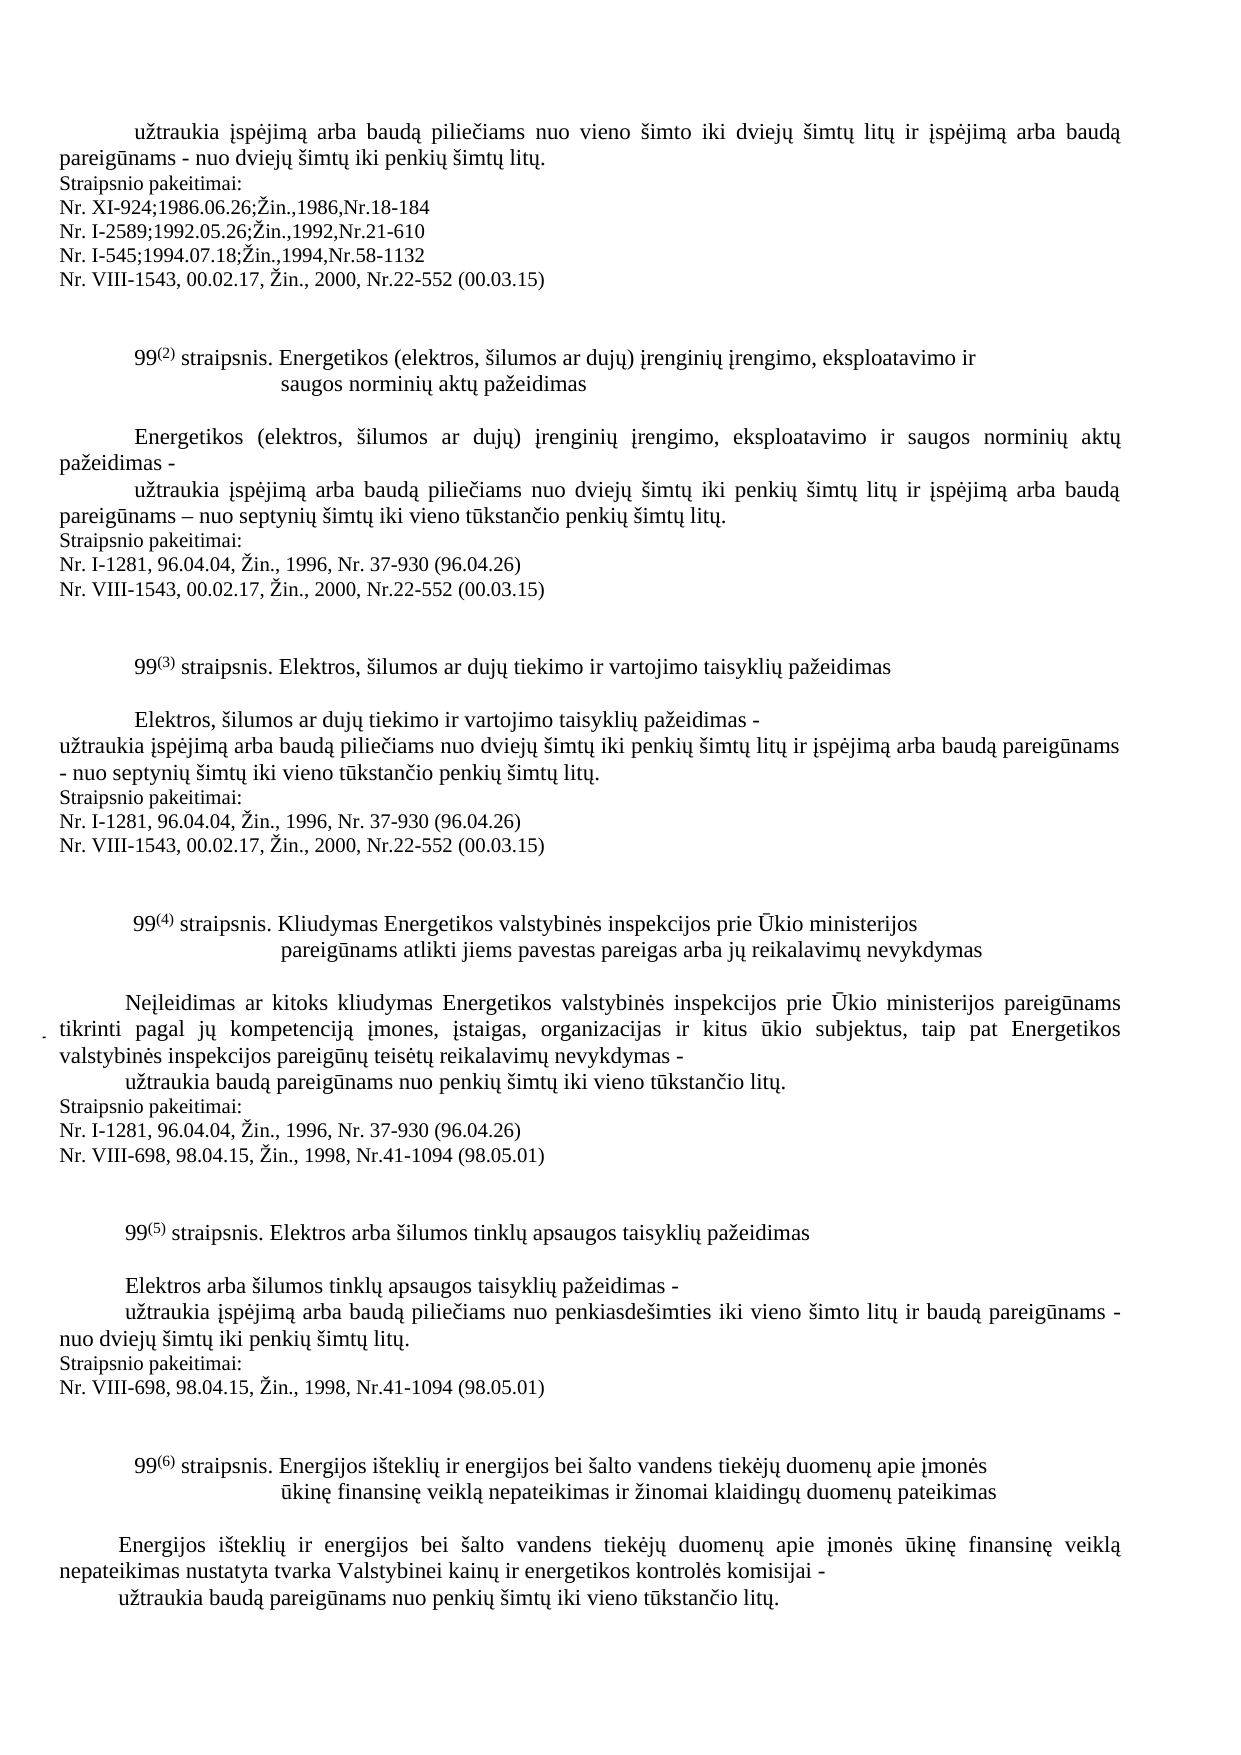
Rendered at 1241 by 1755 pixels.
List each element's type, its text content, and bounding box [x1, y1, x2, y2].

text 99(6) straipsnis. Energijos išteklių ir energijos bei šalto vandens tiekėjų duomenų apie įmonės [134, 1452, 1122, 1478]
text Neįleidimas ar kitoks kliudymas Energetikos valstybinės inspekcijos prie Ūkio ministerijos pareigūnams tikrinti pagal jų kompetenciją įmones, įstaigas, organizacijas ir kitus ūkio subjektus, taip pat Energetikos valstybinės inspekcijos pareigūnų teisėtų reikalavimų nevykdymas - [59, 989, 1122, 1068]
text Nr. VIII-1543, 00.02.17, Žin., 2000, Nr.22-552 (00.03.15) [59, 833, 1122, 857]
text 99(3) straipsnis. Elektros, šilumos ar dujų tiekimo ir vartojimo taisyklių pažeidimas [134, 653, 1122, 679]
text Straipsnio pakeitimai: [59, 528, 1122, 552]
text Straipsnio pakeitimai: [59, 1351, 1122, 1375]
text Nr. I-1281, 96.04.04, Žin., 1996, Nr. 37-930 (96.04.26) [59, 1118, 1122, 1142]
text Nr. VIII-698, 98.04.15, Žin., 1998, Nr.41-1094 (98.05.01) [59, 1375, 1122, 1399]
text Nr. I-1281, 96.04.04, Žin., 1996, Nr. 37-930 (96.04.26) [59, 809, 1122, 833]
text Straipsnio pakeitimai: [59, 785, 1122, 809]
text 99(4) straipsnis. Kliudymas Energetikos valstybinės inspekcijos prie Ūkio ministerijos [133, 910, 1122, 936]
text Nr. I-2589;1992.05.26;Žin.,1992,Nr.21-610 [59, 219, 1122, 243]
text užtraukia įspėjimą arba baudą piliečiams nuo vieno šimto iki dviejų šimtų litų ir įspėjimą arba baudą pareigūnams - nuo dviejų šimtų iki penkių šimtų litų. [59, 118, 1122, 171]
text Elektros, šilumos ar dujų tiekimo ir vartojimo taisyklių pažeidimas - [59, 706, 1122, 732]
text Nr. VIII-698, 98.04.15, Žin., 1998, Nr.41-1094 (98.05.01) [59, 1142, 1122, 1167]
text užtraukia įspėjimą arba baudą piliečiams nuo penkiasdešimties iki vieno šimto litų ir baudą pareigūnams - nuo dviejų šimtų iki penkių šimtų litų. [59, 1298, 1122, 1351]
text Nr. VIII-1543, 00.02.17, Žin., 2000, Nr.22-552 (00.03.15) [59, 267, 1122, 291]
text 99(2) straipsnis. Energetikos (elektros, šilumos ar dujų) įrenginių įrengimo, eksploatavimo ir [134, 344, 1122, 370]
text Energijos išteklių ir energijos bei šalto vandens tiekėjų duomenų apie įmonės ūkinę finansinę veiklą nepateikimas nustatyta tvarka Valstybinei kainų ir energetikos kontrolės komisijai - [59, 1531, 1122, 1584]
text 99(5) straipsnis. Elektros arba šilumos tinklų apsaugos taisyklių pažeidimas [59, 1219, 1122, 1246]
text Nr. I-1281, 96.04.04, Žin., 1996, Nr. 37-930 (96.04.26) [59, 552, 1122, 576]
text pareigūnams atlikti jiems pavestas pareigas arba jų reikalavimų nevykdymas [281, 936, 1122, 963]
text saugos norminių aktų pažeidimas [281, 370, 1122, 397]
text Nr. VIII-1543, 00.02.17, Žin., 2000, Nr.22-552 (00.03.15) [59, 576, 1122, 601]
text užtraukia baudą pareigūnams nuo penkių šimtų iki vieno tūkstančio litų. [59, 1068, 1122, 1094]
text užtraukia įspėjimą arba baudą piliečiams nuo dviejų šimtų iki penkių šimtų litų ir įspėjimą arba baudą pareigūnams – nuo septynių šimtų iki vieno tūkstančio penkių šimtų litų. [59, 476, 1122, 528]
text Nr. XI-924;1986.06.26;Žin.,1986,Nr.18-184 [59, 195, 1122, 219]
text Energetikos (elektros, šilumos ar dujų) įrenginių įrengimo, eksploatavimo ir saugos norminių aktų pažeidimas - [59, 423, 1122, 476]
text Straipsnio pakeitimai: [59, 171, 1122, 195]
text Elektros arba šilumos tinklų apsaugos taisyklių pažeidimas - [59, 1272, 1122, 1298]
text Straipsnio pakeitimai: [59, 1094, 1122, 1118]
text užtraukia įspėjimą arba baudą piliečiams nuo dviejų šimtų iki penkių šimtų litų ir įspėjimą arba baudą pareigūnams - nuo septynių šimtų iki vieno tūkstančio penkių šimtų litų. [59, 732, 1122, 785]
text ūkinę finansinę veiklą nepateikimas ir žinomai klaidingų duomenų pateikimas [281, 1478, 1122, 1504]
text Nr. I-545;1994.07.18;Žin.,1994,Nr.58-1132 [59, 243, 1122, 267]
text užtraukia baudą pareigūnams nuo penkių šimtų iki vieno tūkstančio litų. [59, 1584, 1122, 1610]
